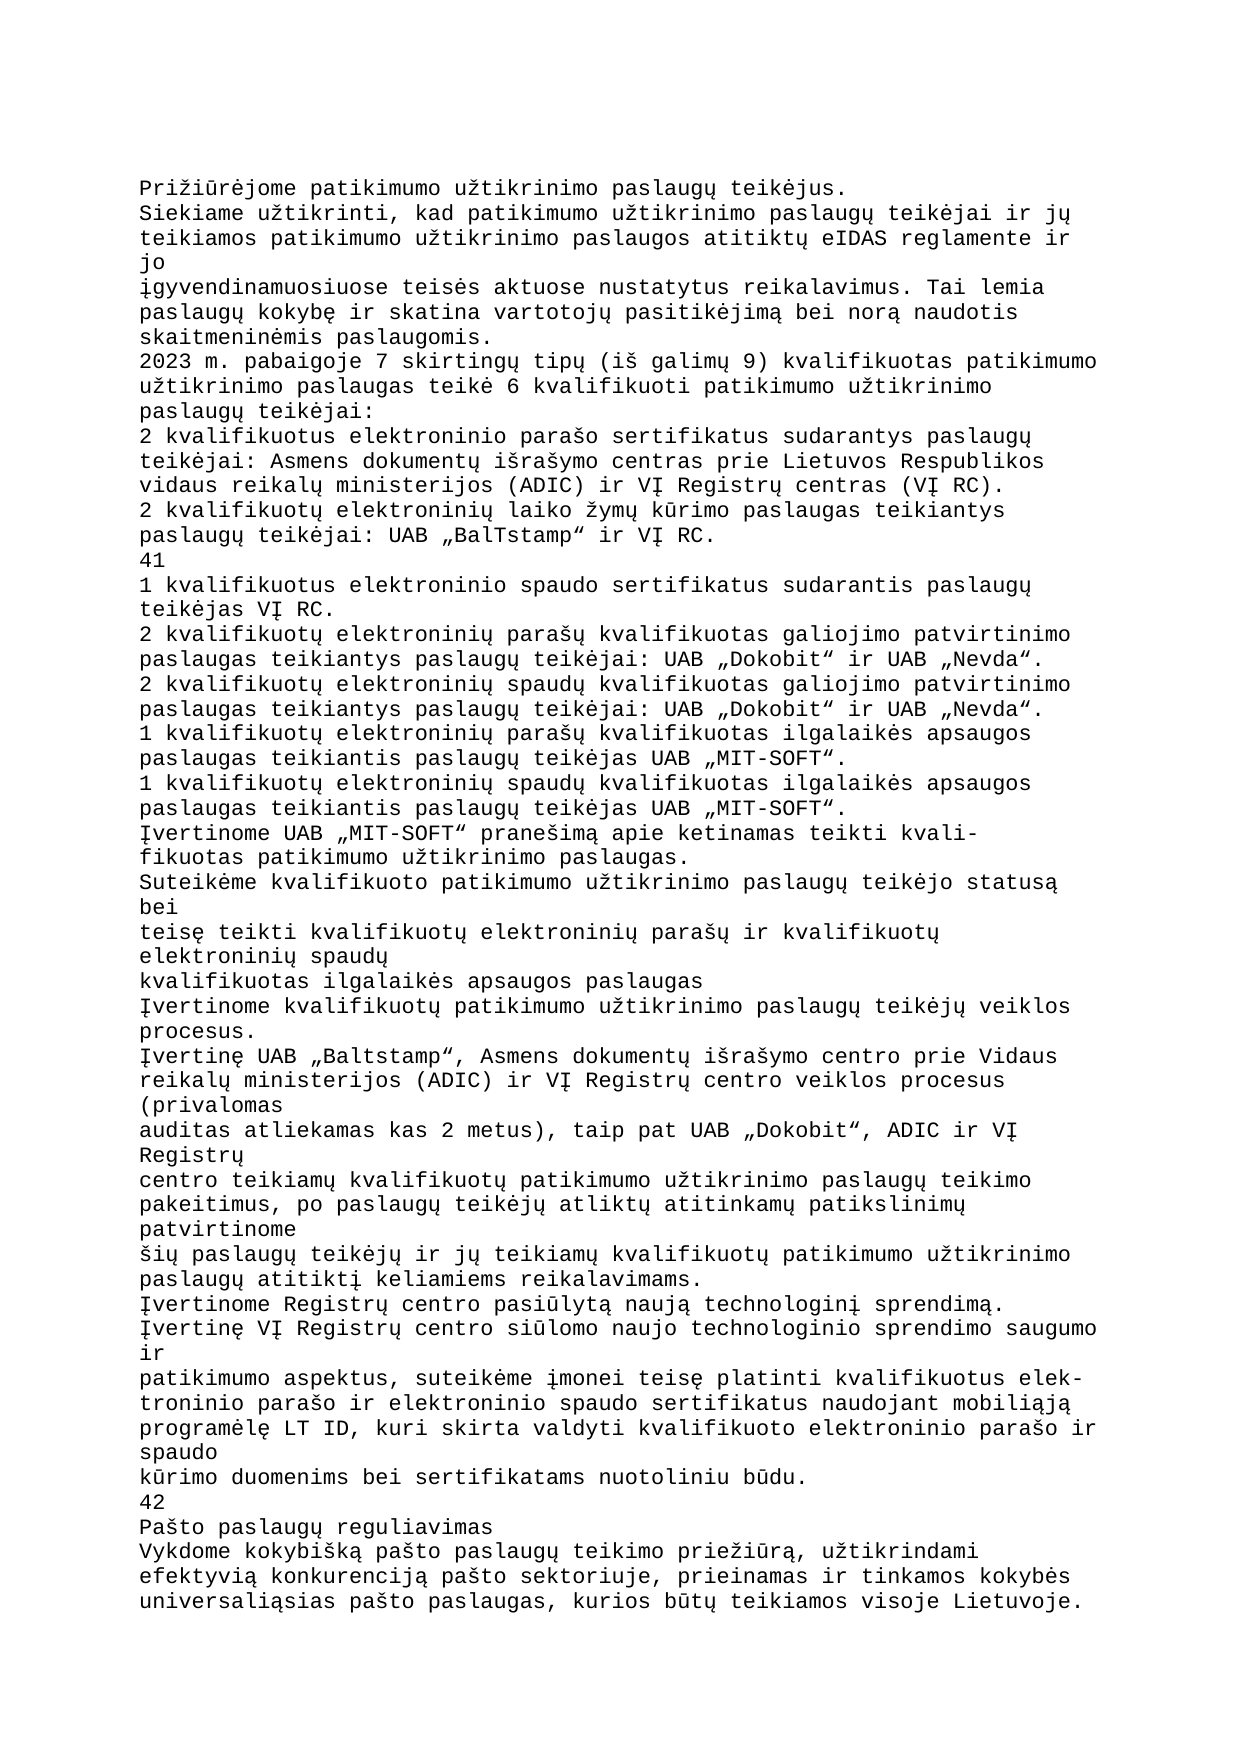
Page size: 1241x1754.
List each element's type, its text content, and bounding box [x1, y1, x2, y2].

text paslaugų teikėjai: [139, 400, 1101, 425]
text 1 kvalifikuotų elektroninių parašų kvalifikuotas ilgalaikės apsaugos [139, 723, 1101, 747]
text skaitmeninėmis paslaugomis. [139, 326, 1101, 351]
text įgyvendinamuosiuose teisės aktuose nustatytus reikalavimus. Tai lemia [139, 276, 1101, 301]
text Įvertinome UAB „MIT-SOFT“ pranešimą apie ketinamas teikti kvali- [139, 822, 1101, 847]
text 2 kvalifikuotų elektroninių parašų kvalifikuotas galiojimo patvirtinimo [139, 623, 1101, 648]
text teikėjas VĮ RC. [139, 599, 1101, 623]
text troninio parašo ir elektroninio spaudo sertifikatus naudojant mobiliąją [139, 1392, 1101, 1417]
text auditas atliekamas kas 2 metus), taip pat UAB „Dokobit“, ADIC ir VĮ Registrų [139, 1119, 1101, 1169]
text paslaugas teikiantys paslaugų teikėjai: UAB „Dokobit“ ir UAB „Nevda“. [139, 648, 1101, 673]
text efektyvią konkurenciją pašto sektoriuje, prieinamas ir tinkamos kokybės [139, 1566, 1101, 1590]
text patikimumo aspektus, suteikėme įmonei teisę platinti kvalifikuotus elek- [139, 1367, 1101, 1392]
text 41 [139, 549, 1101, 574]
text procesus. [139, 1020, 1101, 1045]
text vidaus reikalų ministerijos (ADIC) ir VĮ Registrų centras (VĮ RC). [139, 475, 1101, 499]
text reikalų ministerijos (ADIC) ir VĮ Registrų centro veiklos procesus (privalomas [139, 1070, 1101, 1119]
text paslaugų teikėjai: UAB „BalTstamp“ ir VĮ RC. [139, 524, 1101, 549]
text universaliąsias pašto paslaugas, kurios būtų teikiamos visoje Lietuvoje. [139, 1590, 1101, 1615]
text teikiamos patikimumo užtikrinimo paslaugos atitiktų eIDAS reglamente ir jo [139, 227, 1101, 276]
text Įvertinome kvalifikuotų patikimumo užtikrinimo paslaugų teikėjų veiklos [139, 995, 1101, 1020]
text 1 kvalifikuotų elektroninių spaudų kvalifikuotas ilgalaikės apsaugos [139, 772, 1101, 797]
text Įvertinę UAB „Baltstamp“, Asmens dokumentų išrašymo centro prie Vidaus [139, 1045, 1101, 1070]
text 2 kvalifikuotus elektroninio parašo sertifikatus sudarantys paslaugų [139, 425, 1101, 450]
text kvalifikuotas ilgalaikės apsaugos paslaugas [139, 971, 1101, 995]
text 2023 m. pabaigoje 7 skirtingų tipų (iš galimų 9) kvalifikuotas patikimumo [139, 351, 1101, 376]
text paslaugas teikiantis paslaugų teikėjas UAB „MIT-SOFT“. [139, 747, 1101, 772]
text teikėjai: Asmens dokumentų išrašymo centras prie Lietuvos Respublikos [139, 450, 1101, 475]
text 42 [139, 1491, 1101, 1516]
text Siekiame užtikrinti, kad patikimumo užtikrinimo paslaugų teikėjai ir jų [139, 202, 1101, 227]
text Įvertinę VĮ Registrų centro siūlomo naujo technologinio sprendimo saugumo ir [139, 1318, 1101, 1367]
text Prižiūrėjome patikimumo užtikrinimo paslaugų teikėjus. [139, 177, 1101, 202]
text programėlę LT ID, kuri skirta valdyti kvalifikuoto elektroninio parašo ir spaudo [139, 1417, 1101, 1466]
text pakeitimus, po paslaugų teikėjų atliktų atitinkamų patikslinimų patvirtinome [139, 1194, 1101, 1243]
text Įvertinome Registrų centro pasiūlytą naują technologinį sprendimą. [139, 1293, 1101, 1318]
text paslaugas teikiantis paslaugų teikėjas UAB „MIT-SOFT“. [139, 797, 1101, 822]
text paslaugų kokybę ir skatina vartotojų pasitikėjimą bei norą naudotis [139, 301, 1101, 326]
text 2 kvalifikuotų elektroninių spaudų kvalifikuotas galiojimo patvirtinimo [139, 673, 1101, 698]
text paslaugų atitiktį keliamiems reikalavimams. [139, 1268, 1101, 1293]
text kūrimo duomenims bei sertifikatams nuotoliniu būdu. [139, 1466, 1101, 1491]
text Suteikėme kvalifikuoto patikimumo užtikrinimo paslaugų teikėjo statusą bei [139, 871, 1101, 921]
text Pašto paslaugų reguliavimas [139, 1516, 1101, 1541]
text paslaugas teikiantys paslaugų teikėjai: UAB „Dokobit“ ir UAB „Nevda“. [139, 698, 1101, 723]
text teisę teikti kvalifikuotų elektroninių parašų ir kvalifikuotų elektroninių spaudų [139, 921, 1101, 971]
text 2 kvalifikuotų elektroninių laiko žymų kūrimo paslaugas teikiantys [139, 499, 1101, 524]
text 1 kvalifikuotus elektroninio spaudo sertifikatus sudarantis paslaugų [139, 574, 1101, 599]
text užtikrinimo paslaugas teikė 6 kvalifikuoti patikimumo užtikrinimo [139, 376, 1101, 400]
text fikuotas patikimumo užtikrinimo paslaugas. [139, 847, 1101, 871]
text centro teikiamų kvalifikuotų patikimumo užtikrinimo paslaugų teikimo [139, 1169, 1101, 1194]
text šių paslaugų teikėjų ir jų teikiamų kvalifikuotų patikimumo užtikrinimo [139, 1243, 1101, 1268]
text Vykdome kokybišką pašto paslaugų teikimo priežiūrą, užtikrindami [139, 1541, 1101, 1566]
